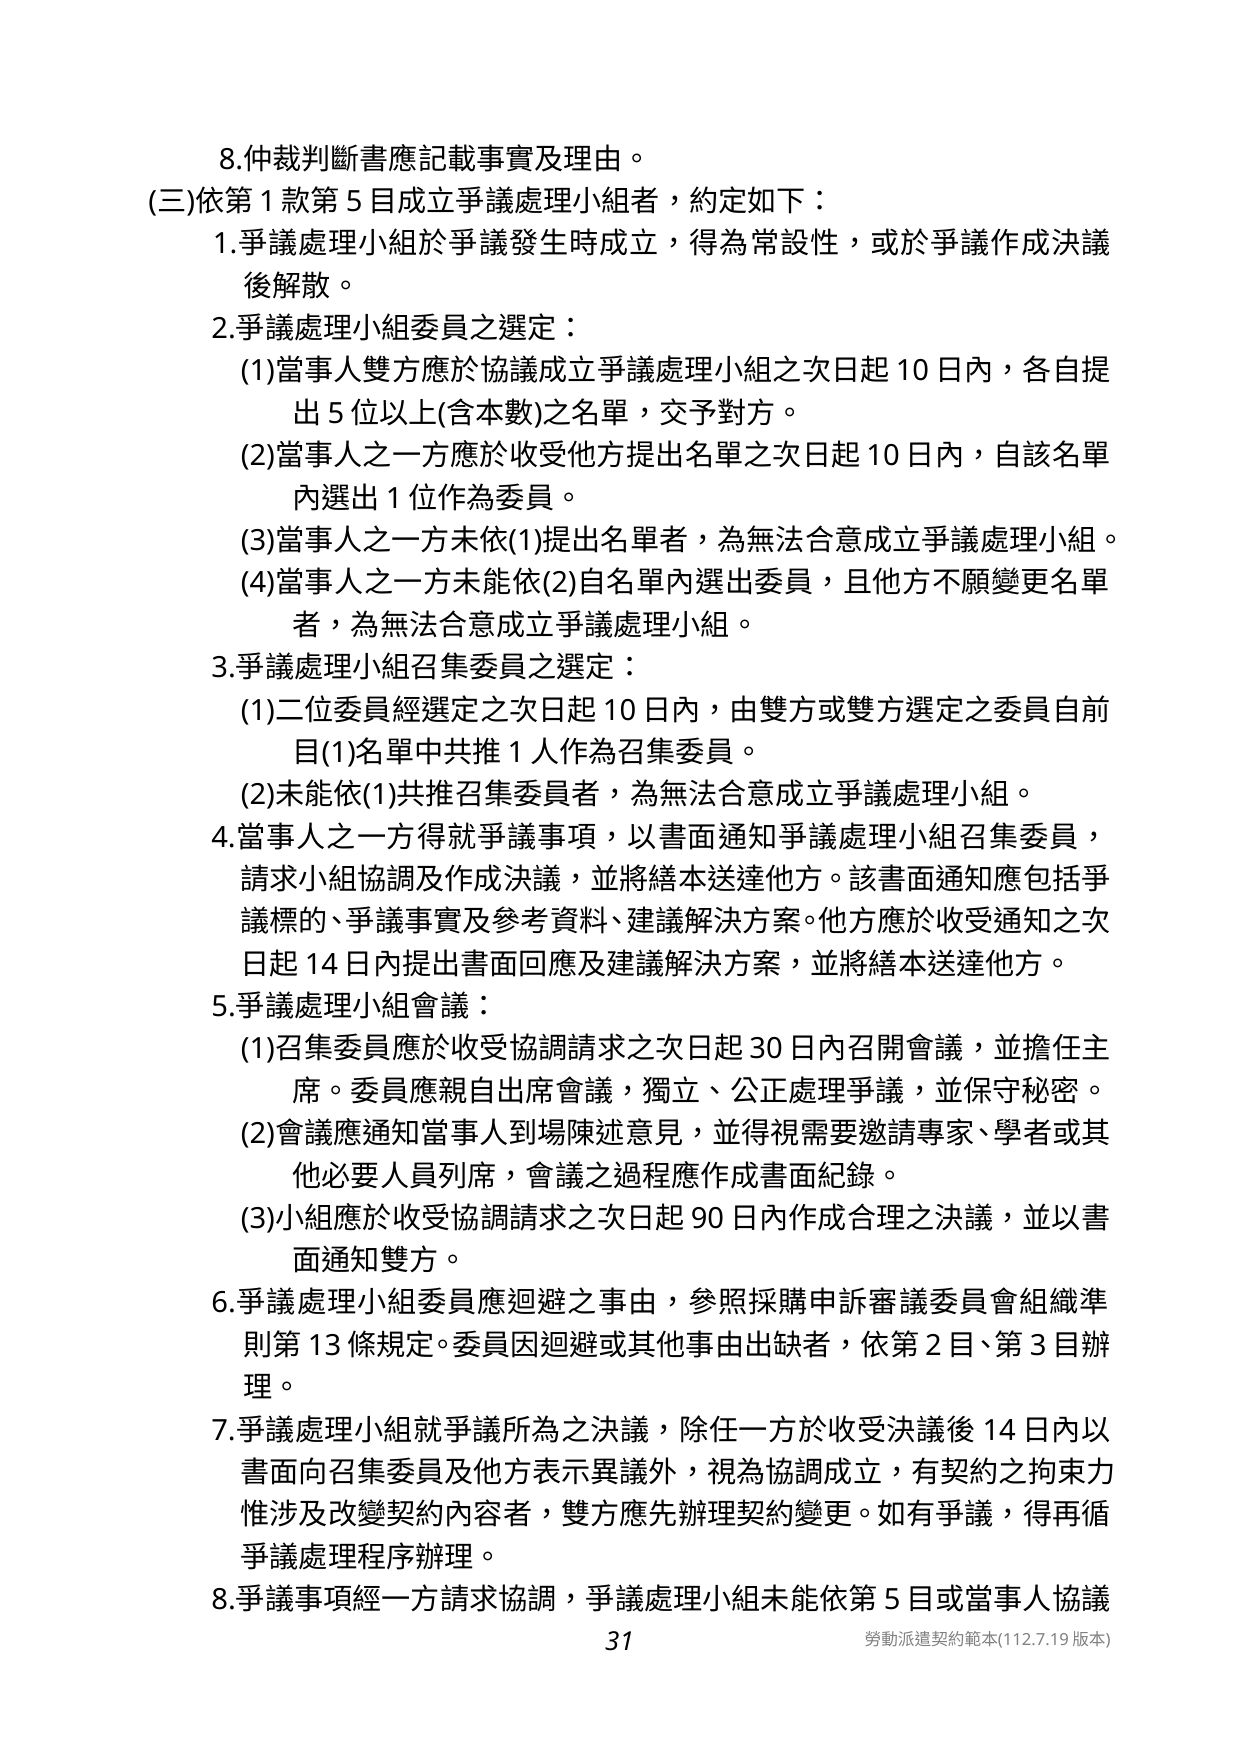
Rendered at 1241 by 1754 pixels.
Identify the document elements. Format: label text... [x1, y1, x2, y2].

text 5.爭議處理小組會議： [211, 983, 1110, 1025]
text (2)未能依(1)共推召集委員者，為無法合意成立爭議處理小組。 [241, 771, 1110, 813]
text 7.爭議處理小組就爭議所為之決議，除任一方於收受決議後14日內以書面向召集委員及他方表示異議外，視為協調成立，有契約之拘束力。惟涉及改變契約內容者，雙方應先辦理契約變更。如有爭議，得再循爭議處理程序辦理。 [211, 1406, 1110, 1575]
text (2)當事人之一方應於收受他方提出名單之次日起10日內，自該名單內選出1位作為委員。 [241, 432, 1110, 517]
text 4.當事人之一方得就爭議事項，以書面通知爭議處理小組召集委員，請求小組協調及作成決議，並將繕本送達他方。該書面通知應包括爭議標的、爭議事實及參考資料、建議解決方案。他方應於收受通知之次日起14日內提出書面回應及建議解決方案，並將繕本送達他方。 [211, 813, 1110, 983]
text (3)小組應於收受協調請求之次日起90日內作成合理之決議，並以書面通知雙方。 [241, 1194, 1110, 1279]
text 2.爭議處理小組委員之選定： [211, 304, 1110, 347]
text (4)當事人之一方未能依(2)自名單內選出委員，且他方不願變更名單者，為無法合意成立爭議處理小組。 [241, 559, 1110, 644]
text (2)會議應通知當事人到場陳述意見，並得視需要邀請專家、學者或其他必要人員列席，會議之過程應作成書面紀錄。 [241, 1110, 1110, 1194]
text 3.爭議處理小組召集委員之選定： [211, 644, 1110, 686]
text (1)當事人雙方應於協議成立爭議處理小組之次日起10日內，各自提出5位以上(含本數)之名單，交予對方。 [241, 347, 1110, 432]
text (三)依第1款第5目成立爭議處理小組者，約定如下： [148, 177, 1110, 220]
text (1)召集委員應於收受協調請求之次日起30日內召開會議，並擔任主席。委員應親自出席會議，獨立、公正處理爭議，並保守秘密。 [241, 1025, 1110, 1110]
text 1.爭議處理小組於爭議發生時成立，得為常設性，或於爭議作成決議後解散。 [213, 220, 1110, 304]
text 6.爭議處理小組委員應迴避之事由，參照採購申訴審議委員會組織準則第13條規定。委員因迴避或其他事由出缺者，依第2目、第3目辦理。 [211, 1279, 1110, 1406]
text 8.仲裁判斷書應記載事實及理由。 [218, 136, 1104, 177]
text 8.爭議事項經一方請求協調，爭議處理小組未能依第5目或當事人協議 [211, 1575, 1110, 1618]
text (1)二位委員經選定之次日起10日內，由雙方或雙方選定之委員自前目(1)名單中共推1人作為召集委員。 [241, 686, 1110, 771]
text (3)當事人之一方未依(1)提出名單者，為無法合意成立爭議處理小組。 [241, 517, 1110, 559]
